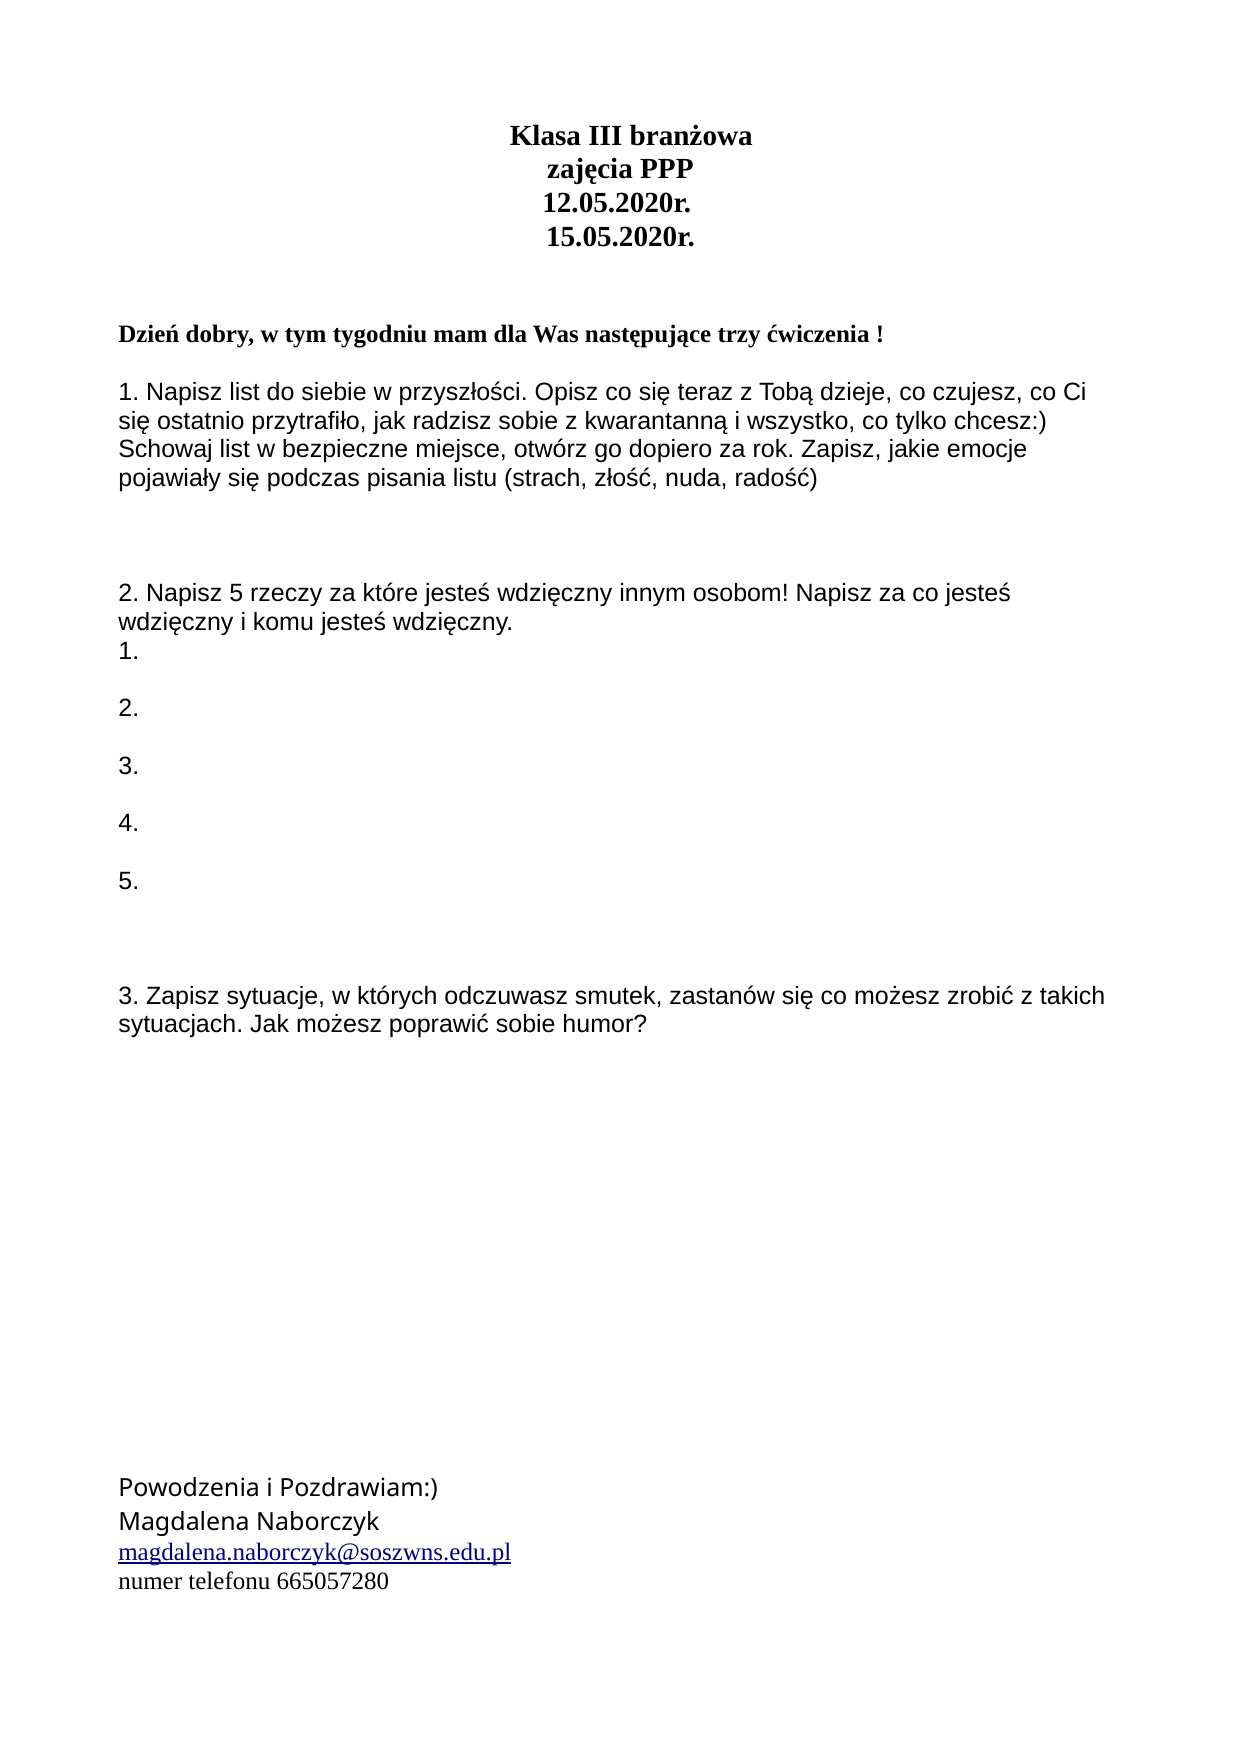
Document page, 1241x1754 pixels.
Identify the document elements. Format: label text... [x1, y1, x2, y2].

text numer telefonu 665057280 [118, 1566, 1122, 1595]
text 1. [118, 636, 1122, 664]
text zajęcia PPP [118, 152, 1122, 185]
text 1. Napisz list do siebie w przyszłości. Opisz co się teraz z Tobą dzieje, co czujesz, co Ci się ostatnio przytrafiło, jak radzisz sobie z kwarantanną i wszystko, co tylko chcesz:) Schowaj list w bezpieczne miejsce, otwórz go dopiero za rok. Zapisz, jakie emocje pojawiały się podczas pisania listu (strach, złość, nuda, radość) [118, 377, 1122, 492]
text 5. [118, 866, 1122, 894]
text 2. [118, 693, 1122, 722]
text Dzień dobry, w tym tygodniu mam dla Was następujące trzy ćwiczenia ! [118, 319, 1122, 348]
text 3. [118, 751, 1122, 779]
text 4. [118, 808, 1122, 837]
text Klasa III branżowa [118, 118, 1122, 152]
text 3. Zapisz sytuacje, w których odczuwasz smutek, zastanów się co możesz zrobić z takich sytuacjach. Jak możesz poprawić sobie humor? [118, 981, 1122, 1038]
text 2. Napisz 5 rzeczy za które jesteś wdzięczny innym osobom! Napisz za co jesteś wdzięczny i komu jesteś wdzięczny. [118, 578, 1122, 636]
text Powodzenia i Pozdrawiam:) [118, 1469, 1122, 1503]
text magdalena.naborczyk@soszwns.edu.pl [118, 1537, 1122, 1566]
text 15.05.2020r. [118, 219, 1122, 252]
text Magdalena Naborczyk [118, 1503, 1122, 1537]
text 12.05.2020r. [118, 185, 1122, 219]
